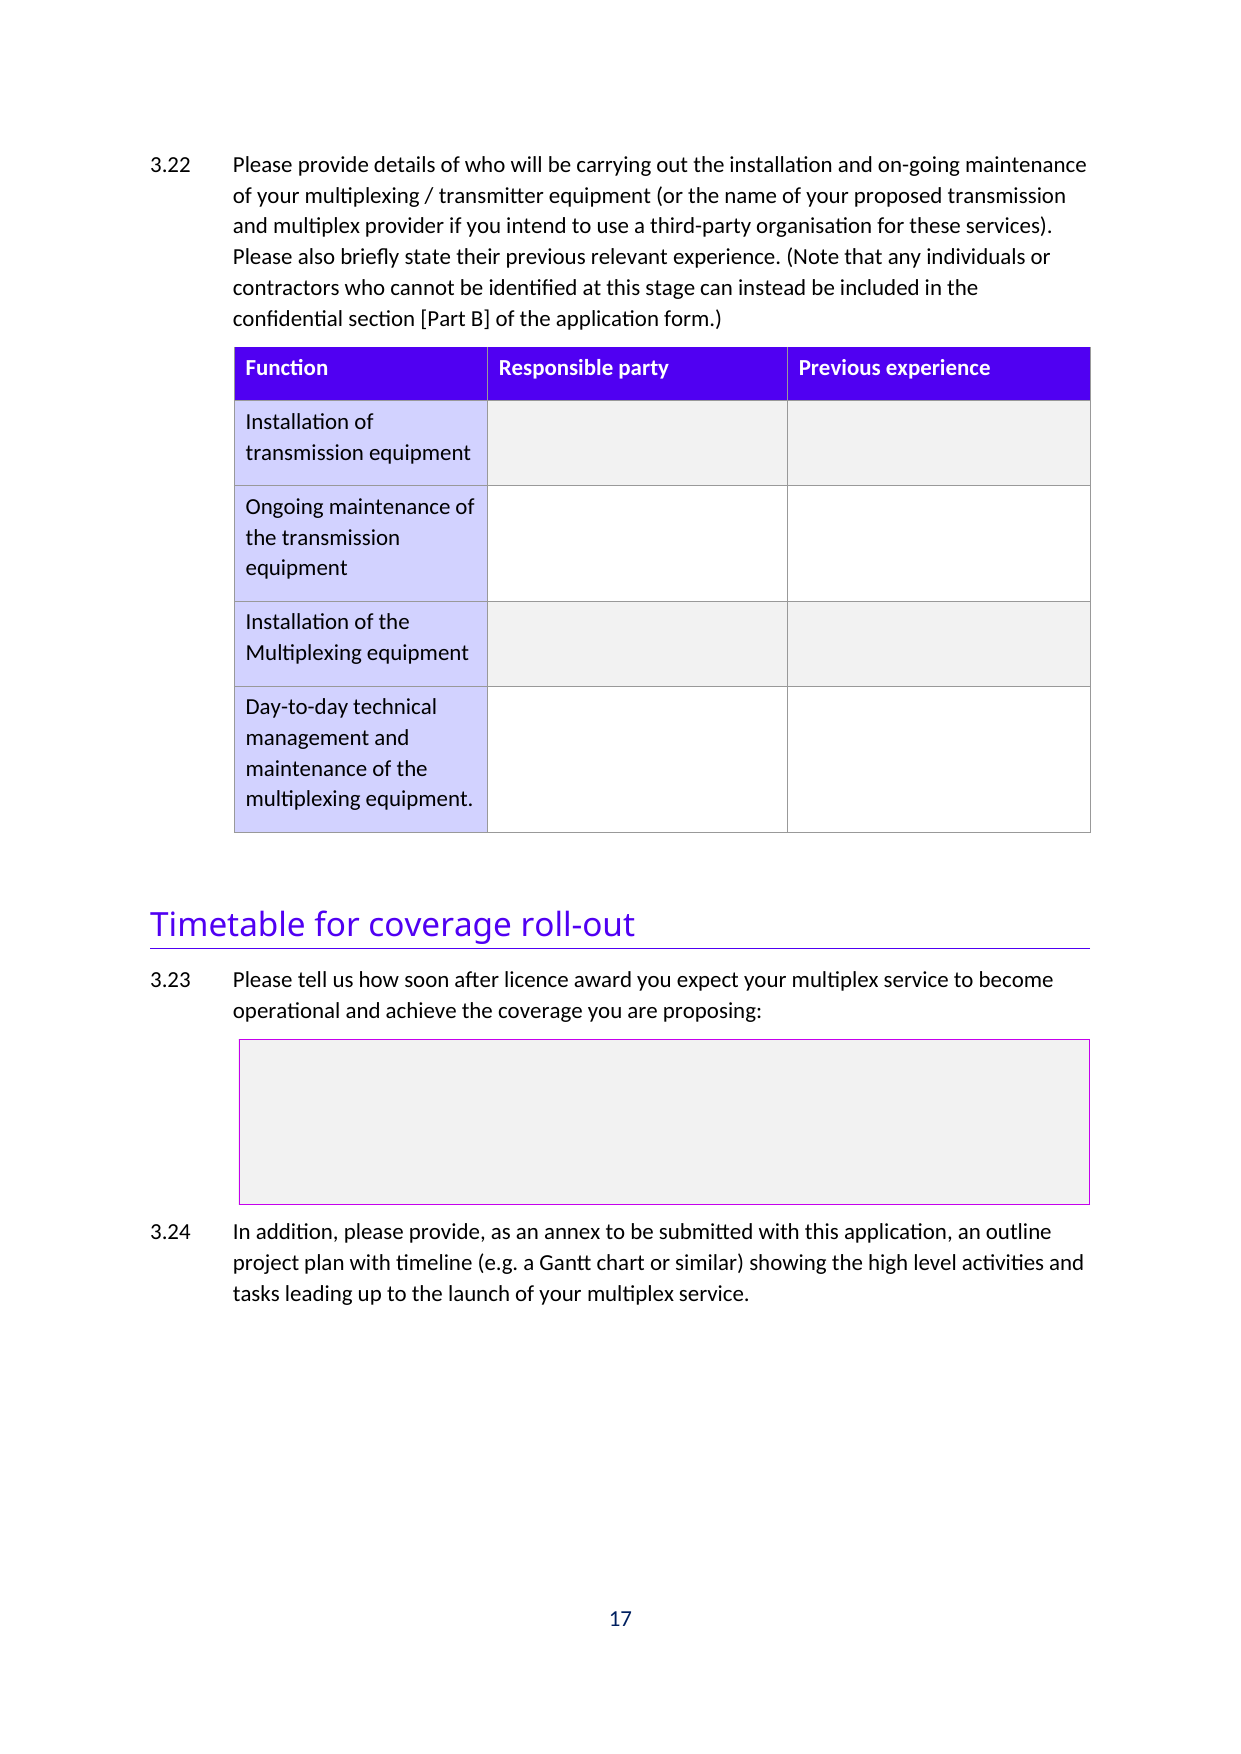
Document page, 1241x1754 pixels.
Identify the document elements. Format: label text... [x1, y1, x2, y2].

table_cell Installation of the Multiplexing equipment [235, 602, 487, 686]
table_cell Day-to-day technical management and maintenance of the multiplexing equipment. [235, 687, 487, 832]
table_cell [788, 401, 1090, 485]
list Please provide details of who will be carrying out the installation and on-going maintenance of your multiplexing / transmitter equipment (or the name of your proposed transmission and multiplex provider if you intend to use a third-party organisation for these services). Please also briefly state their previous relevant experience. (Note that any individuals or contractors who cannot be identified at this stage can instead be included in the confidential section [Part B] of the application form.) [150, 150, 1090, 332]
table_cell [488, 401, 787, 485]
table_header Function [235, 347, 487, 400]
table_cell [788, 602, 1090, 686]
table_cell [488, 687, 787, 832]
table_header Previous experience [788, 347, 1090, 400]
table_cell [488, 486, 787, 601]
list In addition, please provide, as an annex to be submitted with this application, an outline project plan with timeline (e.g. a Gantt chart or similar) showing the high level activities and tasks leading up to the launch of your multiplex service. [150, 1217, 1090, 1307]
table_cell Installation of transmission equipment [235, 401, 487, 485]
table_header Responsible party [488, 347, 787, 400]
list Please tell us how soon after licence award you expect your multiplex service to become operational and achieve the coverage you are proposing: [150, 965, 1090, 1024]
table_cell [788, 687, 1090, 832]
subtitle Timetable for coverage roll-out [150, 901, 1090, 948]
table_cell Ongoing maintenance of the transmission equipment [235, 486, 487, 601]
table_cell [788, 486, 1090, 601]
table_cell [488, 602, 787, 686]
